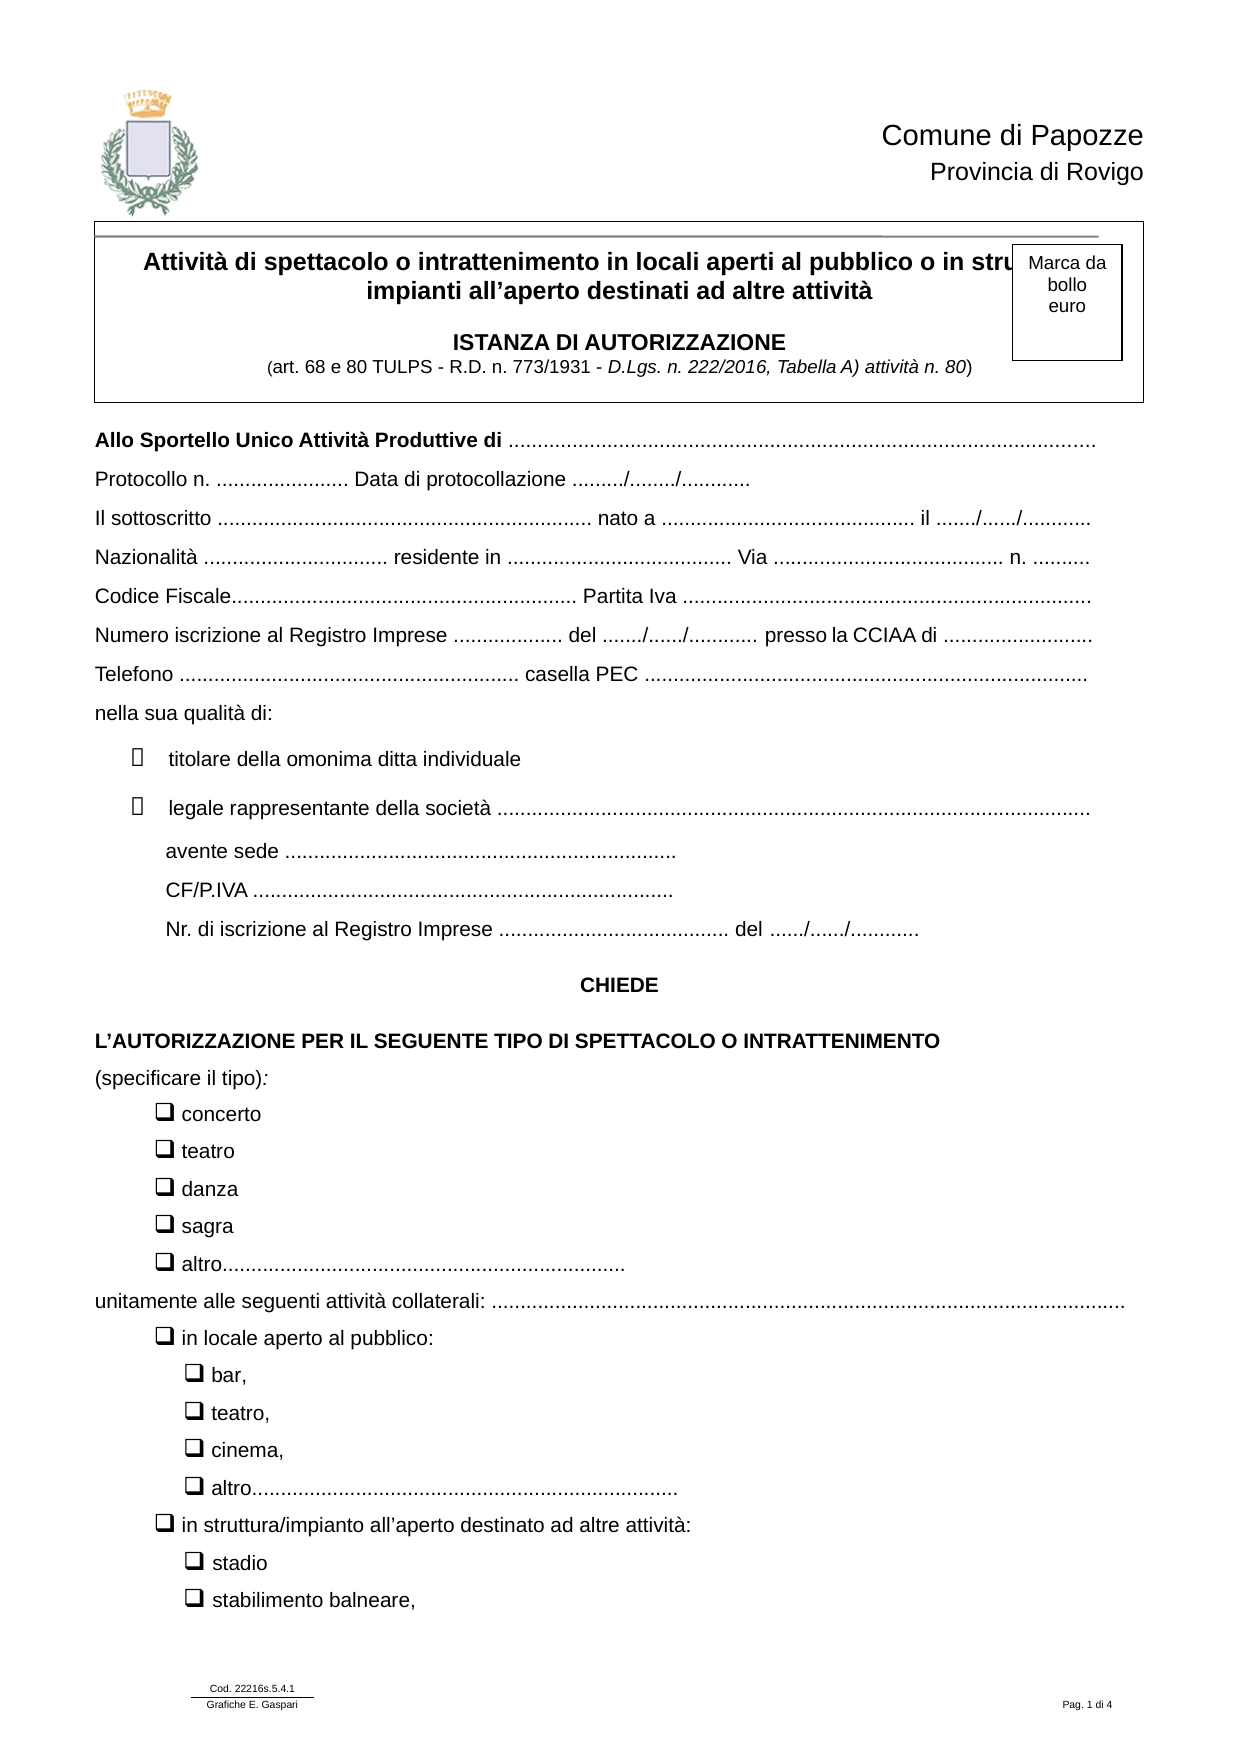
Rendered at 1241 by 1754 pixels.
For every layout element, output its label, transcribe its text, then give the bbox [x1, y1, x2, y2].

text  in struttura/impianto all’aperto destinato ad altre attività: [153, 1513, 1144, 1538]
text L’AUTORIZZAZIONE PER IL SEGUENTE TIPO DI SPETTACOLO O INTRATTENIMENTO [94, 1029, 1144, 1053]
text CHIEDE [94, 973, 1144, 997]
text  sagra [153, 1214, 1144, 1239]
text  stadio [183, 1551, 1144, 1576]
text Nazionalità ................................ residente in ....................................... Via ........................................ n. .......... [94, 545, 1144, 569]
text  teatro [153, 1139, 1144, 1164]
text nella sua qualità di: [94, 700, 1144, 724]
text  stabilimento balneare, [183, 1588, 1144, 1613]
text  bar, [183, 1363, 1144, 1388]
text  cinema, [183, 1438, 1144, 1463]
text avente sede .................................................................... [165, 839, 1144, 863]
text Numero iscrizione al Registro Imprese ................... del ......./....../............ presso la CCIAA di .......................... [94, 623, 1144, 647]
text Comune di Papozze [200, 118, 1144, 152]
text Codice Fiscale............................................................ Partita Iva ....................................................................... [94, 584, 1144, 608]
text  danza [153, 1177, 1144, 1202]
text Provincia di Rovigo [200, 157, 1144, 185]
text  in locale aperto al pubblico: [153, 1326, 1144, 1351]
picture [98, 87, 200, 219]
text  altro.......................................................................... [183, 1476, 1144, 1501]
text  teatro, [183, 1401, 1144, 1426]
text Protocollo n. ....................... Data di protocollazione ........./......../............ [94, 467, 1144, 491]
text Telefono ........................................................... casella PEC ............................................................................. [94, 661, 1144, 685]
text  titolare della omonima ditta individuale [130, 739, 1144, 773]
text (specificare il tipo): [94, 1065, 1144, 1089]
text Il sottoscritto ................................................................. nato a ............................................ il ......./....../............ [94, 506, 1144, 530]
text Allo Sportello Unico Attività Produttive di [94, 428, 1144, 452]
text  concerto [153, 1102, 1144, 1127]
table_header Attività di spettacolo o intrattenimento in locali aperti al pubblico o in strutture e impianti all’aperto destinati ad altre attività ISTANZA DI AUTORIZZAZIONE (art. 68 e 80 TULPS - R.D. n. 773/1931 - D.Lgs. n. 222/2016, Tabella A) attività n. 80) [95, 222, 1143, 402]
text Nr. di iscrizione al Registro Imprese ........................................ del ....../....../............ [165, 917, 1144, 941]
text  altro...................................................................... [153, 1252, 1144, 1277]
text unitamente alle seguenti attività collaterali: .............................................................................................................. [94, 1289, 1144, 1313]
text  legale rappresentante della società ....................................................................................................... [130, 789, 1144, 823]
text CF/P.IVA ......................................................................... [165, 878, 1144, 902]
